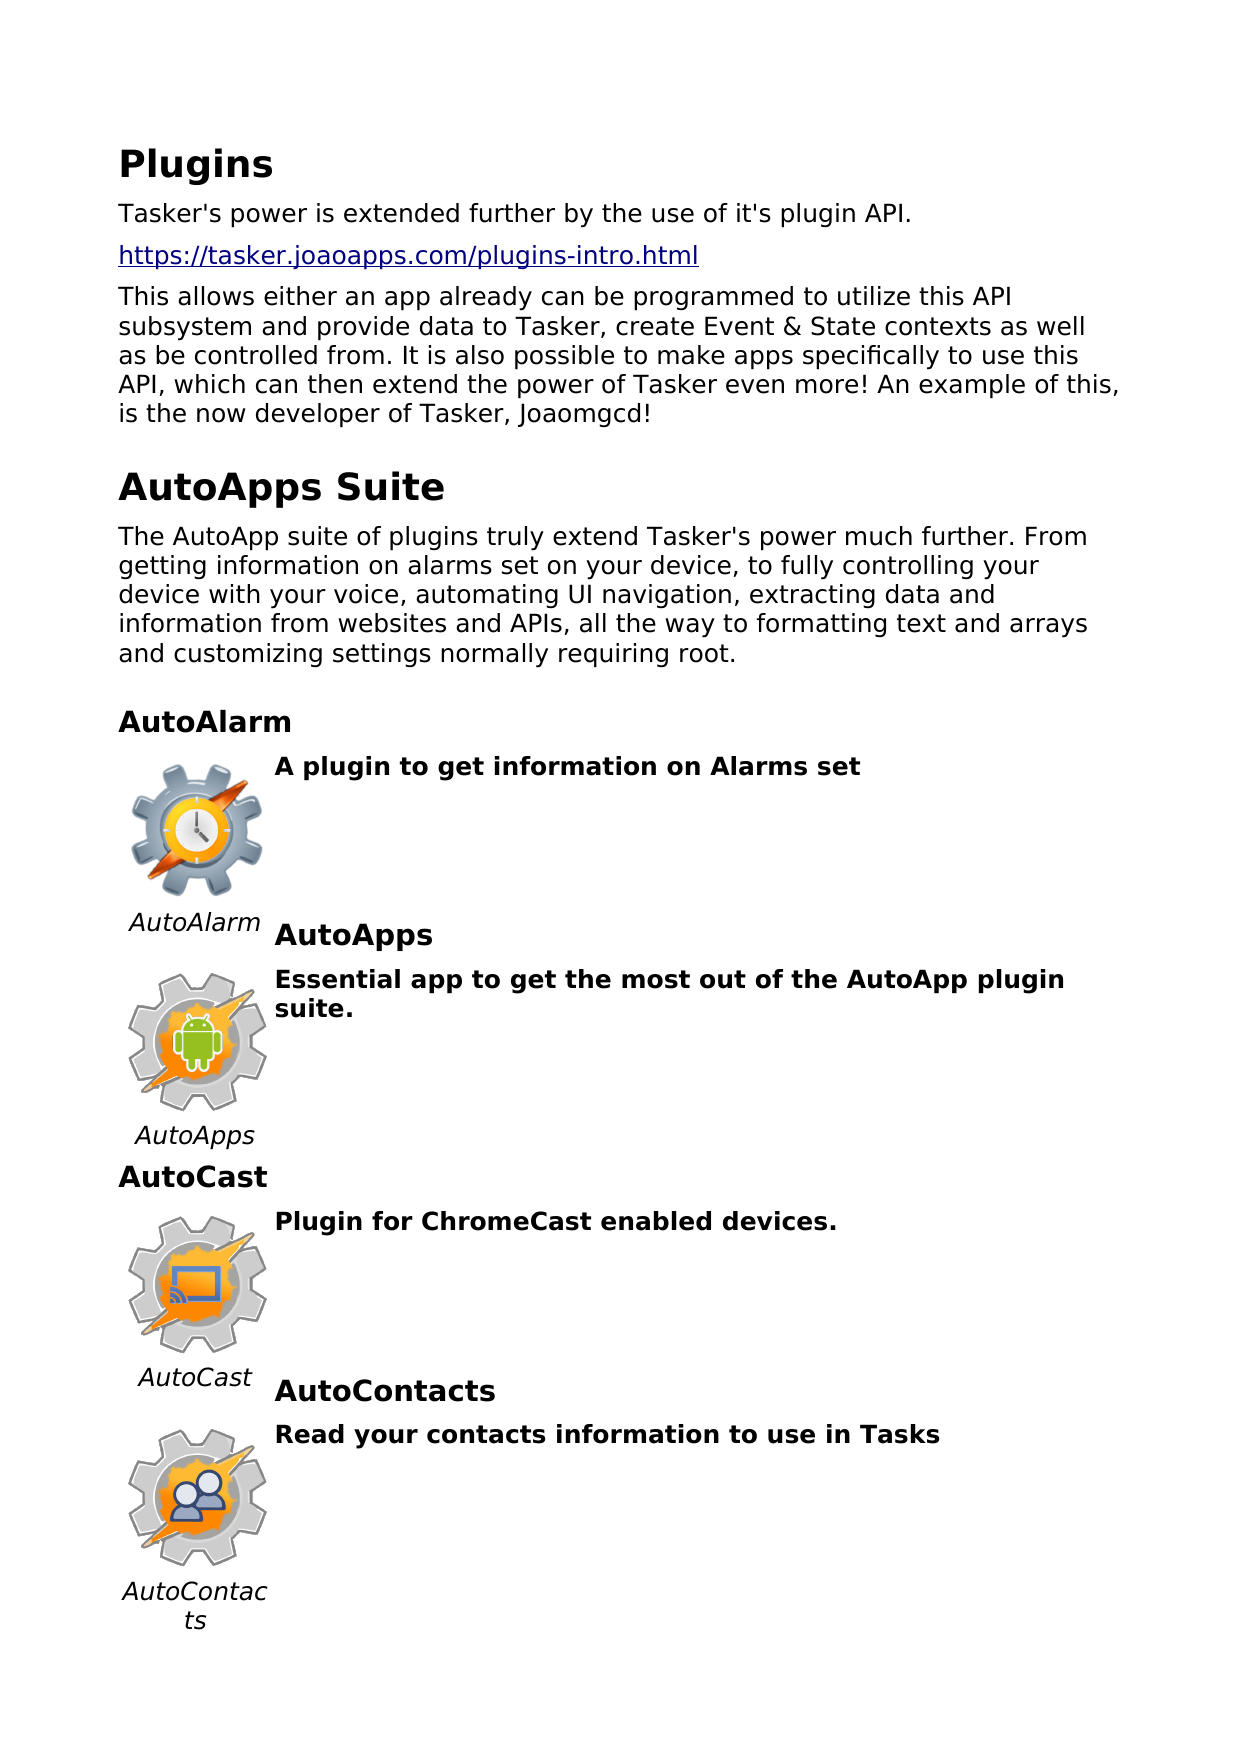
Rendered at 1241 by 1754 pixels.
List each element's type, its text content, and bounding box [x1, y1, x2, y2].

subtitle Plugins [118, 143, 1122, 187]
text Plugin for ChromeCast enabled devices. [275, 1207, 1122, 1266]
subtitle AutoAlarm [118, 705, 1122, 739]
text This allows either an app already can be programmed to utilize this API subsystem and provide data to Tasker, create Event & State contexts as well as be controlled from. It is also possible to make apps specifically to use this API, which can then extend the power of Tasker even more! An example of this, is the now developer of Tasker, Joaomgcd! [118, 283, 1122, 428]
picture [118, 1420, 275, 1577]
text A plugin to get information on Alarms set [275, 752, 1122, 810]
text AutoAlarm [118, 909, 274, 937]
text AutoApps [118, 1122, 274, 1150]
text AutoContacts [118, 1577, 274, 1635]
picture [118, 965, 275, 1122]
picture [118, 751, 275, 909]
text AutoCast [118, 1364, 274, 1393]
subtitle AutoApps [118, 918, 1122, 952]
text Read your contacts information to use in Tasks [275, 1420, 1122, 1479]
picture [118, 1207, 275, 1364]
text The AutoApp suite of plugins truly extend Tasker's power much further. From getting information on alarms set on your device, to fully controlling your device with your voice, automating UI navigation, extracting data and information from websites and APIs, all the way to formatting text and arrays and customizing settings normally requiring root. [118, 522, 1122, 668]
text Tasker's power is extended further by the use of it's plugin API. [118, 199, 1122, 228]
subtitle AutoApps Suite [118, 466, 1122, 509]
subtitle AutoCast [118, 1161, 1122, 1195]
text https://tasker.joaoapps.com/plugins-intro.html [118, 241, 1122, 270]
subtitle AutoContacts [118, 1374, 1122, 1408]
text Essential app to get the most out of the AutoApp plugin suite. [275, 965, 1122, 1052]
